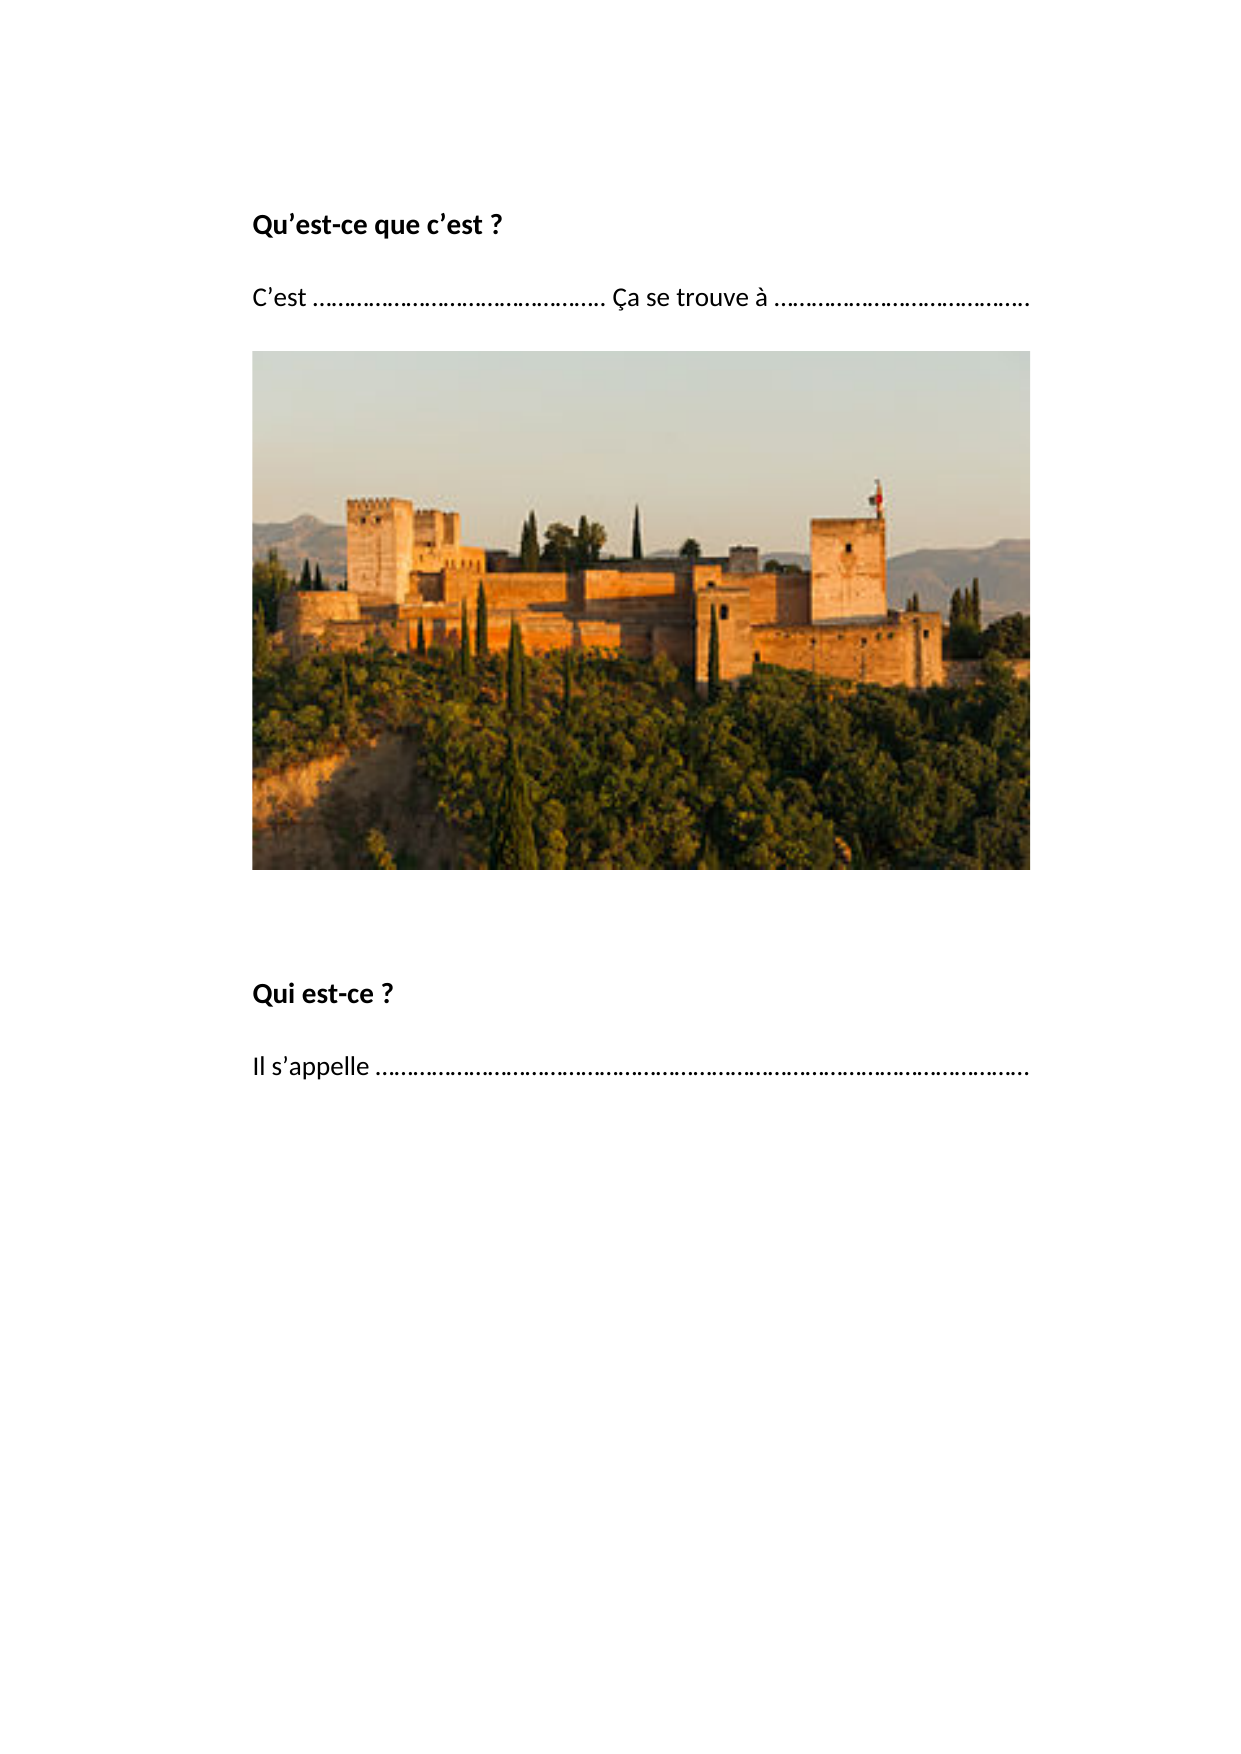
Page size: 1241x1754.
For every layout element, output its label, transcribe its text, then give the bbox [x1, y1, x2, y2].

list Il s’appelle …………………………………………………………………………………………… [252, 1049, 1063, 1082]
list Qu’est-ce que c’est ? [252, 206, 1063, 242]
list C’est ……………………………………….. Ça se trouve à ………………………………….. [252, 281, 1063, 314]
list Qui est-ce ? [252, 975, 1063, 1010]
picture [252, 351, 1031, 870]
